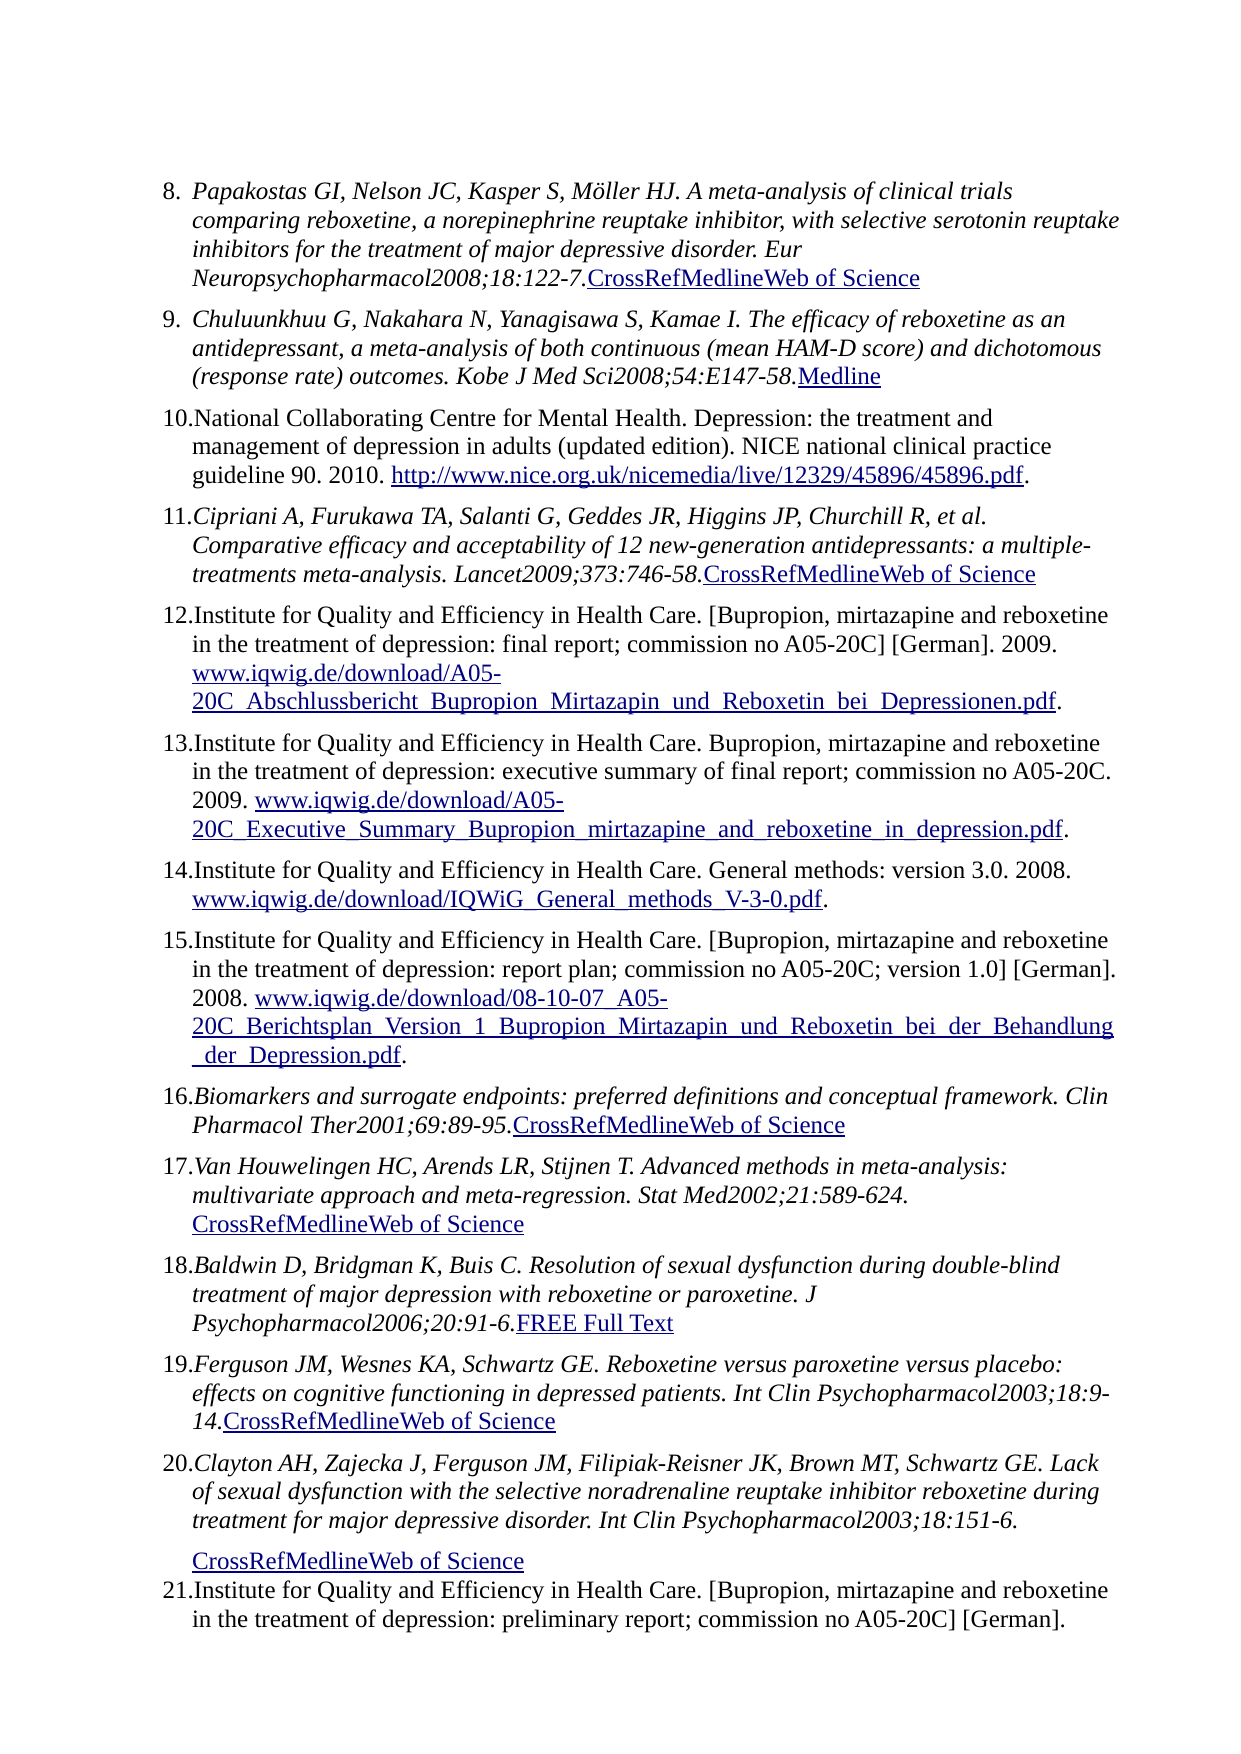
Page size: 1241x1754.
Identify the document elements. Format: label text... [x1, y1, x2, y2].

list Baldwin D, Bridgman K, Buis C. Resolution of sexual dysfunction during double-blind treatment of major depression with reboxetine or paroxetine. J Psychopharmacol2006;20:91-6.FREE Full Text [162, 1250, 1122, 1336]
list Institute for Quality and Efficiency in Health Care. [Bupropion, mirtazapine and reboxetine in the treatment of depression: final report; commission no A05-20C] [German]. 2009. www.iqwig.de/download/A05-20C_Abschlussbericht_Bupropion_Mirtazapin_und_Reboxetin_bei_Depressionen.pdf. [162, 600, 1122, 715]
list Papakostas GI, Nelson JC, Kasper S, Möller HJ. A meta-analysis of clinical trials comparing reboxetine, a norepinephrine reuptake inhibitor, with selective serotonin reuptake inhibitors for the treatment of major depressive disorder. Eur Neuropsychopharmacol2008;18:122-7.CrossRefMedlineWeb of Science [162, 176, 1122, 291]
list Institute for Quality and Efficiency in Health Care. General methods: version 3.0. 2008. www.iqwig.de/download/IQWiG_General_methods_V-3-0.pdf. [162, 855, 1122, 913]
list CrossRefMedlineWeb of Science [162, 1546, 1122, 1575]
list National Collaborating Centre for Mental Health. Depression: the treatment and management of depression in adults (updated edition). NICE national clinical practice guideline 90. 2010. http://www.nice.org.uk/nicemedia/live/12329/45896/45896.pdf. [162, 403, 1122, 489]
list Institute for Quality and Efficiency in Health Care. Bupropion, mirtazapine and reboxetine in the treatment of depression: executive summary of final report; commission no A05-20C. 2009. www.iqwig.de/download/A05-20C_Executive_Summary_Bupropion_mirtazapine_and_reboxetine_in_depression.pdf. [162, 728, 1122, 843]
list Van Houwelingen HC, Arends LR, Stijnen T. Advanced methods in meta-analysis: multivariate approach and meta-regression. Stat Med2002;21:589-624. CrossRefMedlineWeb of Science [162, 1151, 1122, 1238]
list Ferguson JM, Wesnes KA, Schwartz GE. Reboxetine versus paroxetine versus placebo: effects on cognitive functioning in depressed patients. Int Clin Psychopharmacol2003;18:9-14.CrossRefMedlineWeb of Science [162, 1349, 1122, 1435]
list Biomarkers and surrogate endpoints: preferred definitions and conceptual framework. Clin Pharmacol Ther2001;69:89-95.CrossRefMedlineWeb of Science [162, 1081, 1122, 1139]
list Cipriani A, Furukawa TA, Salanti G, Geddes JR, Higgins JP, Churchill R, et al. Comparative efficacy and acceptability of 12 new-generation antidepressants: a multiple-treatments meta-analysis. Lancet2009;373:746-58.CrossRefMedlineWeb of Science [162, 501, 1122, 588]
list Clayton AH, Zajecka J, Ferguson JM, Filipiak-Reisner JK, Brown MT, Schwartz GE. Lack of sexual dysfunction with the selective noradrenaline reuptake inhibitor reboxetine during treatment for major depressive disorder. Int Clin Psychopharmacol2003;18:151-6. [162, 1448, 1122, 1534]
list Chuluunkhuu G, Nakahara N, Yanagisawa S, Kamae I. The efficacy of reboxetine as an antidepressant, a meta-analysis of both continuous (mean HAM-D score) and dichotomous (response rate) outcomes. Kobe J Med Sci2008;54:E147-58.Medline [162, 304, 1122, 390]
list Institute for Quality and Efficiency in Health Care. [Bupropion, mirtazapine and reboxetine in the treatment of depression: report plan; commission no A05-20C; version 1.0] [German]. 2008. www.iqwig.de/download/08-10-07_A05-20C_Berichtsplan_Version_1_Bupropion_Mirtazapin_und_Reboxetin_bei_der_Behandlung_der_Depression.pdf. [162, 925, 1122, 1069]
list Institute for Quality and Efficiency in Health Care. [Bupropion, mirtazapine and reboxetine in the treatment of depression: preliminary report; commission no A05-20C] [German]. [162, 1575, 1122, 1633]
